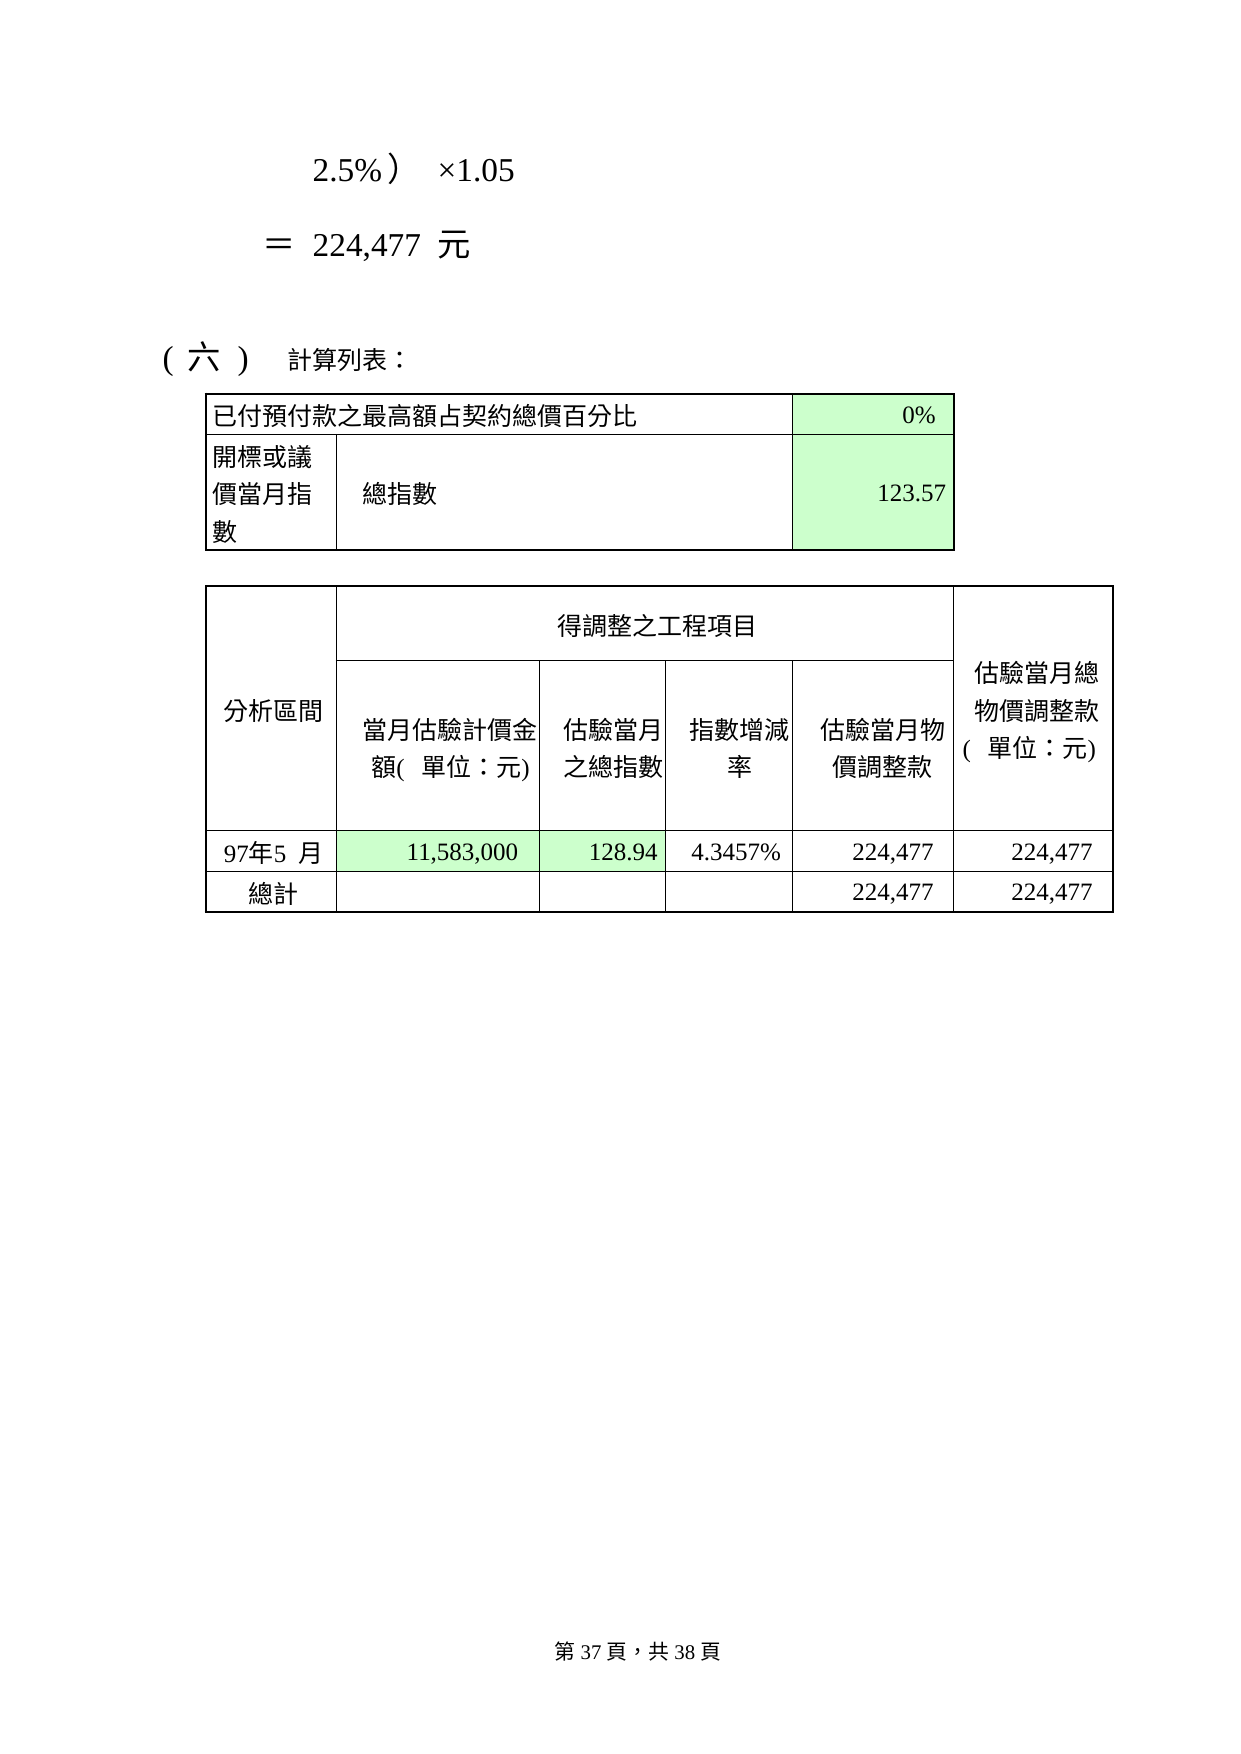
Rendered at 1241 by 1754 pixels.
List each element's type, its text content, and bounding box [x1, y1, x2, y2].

table_cell 123.57 [793, 435, 953, 549]
table_cell 128.94 [540, 831, 665, 871]
table_cell [336, 551, 539, 585]
table_header 0% [793, 395, 953, 434]
table_cell 當月估驗計價金額(單位：元) [337, 661, 539, 830]
table_header [955, 393, 1113, 434]
table_cell 估驗當月物價調整款 [793, 661, 953, 830]
table_cell 224,477 [793, 872, 953, 911]
table_cell 97年5月 [207, 831, 336, 871]
table_cell [665, 551, 793, 585]
table_cell [539, 551, 665, 585]
table_cell [793, 551, 954, 585]
table_cell [206, 551, 336, 585]
table_cell 總計 [207, 872, 336, 911]
table_cell 指數增減率 [666, 661, 792, 830]
table_cell 11,583,000 [337, 831, 539, 871]
table_cell [337, 872, 539, 911]
table_cell 分析區間 [207, 587, 336, 830]
table_cell 4.3457% [666, 831, 792, 871]
table_cell 224,477 [954, 831, 1112, 871]
table_cell [540, 872, 665, 911]
table_cell 224,477 [793, 831, 953, 871]
table_header 已付預付款之最高額占契約總價百分比 [207, 395, 792, 434]
table_cell [955, 468, 1113, 549]
table_cell 估驗當月之總指數 [540, 661, 665, 830]
table_cell [666, 872, 792, 911]
table_cell [955, 434, 1113, 468]
table_cell 總指數 [337, 435, 792, 549]
list 計算列表： [138, 317, 1137, 392]
text ＝224,477元 [250, 205, 1137, 280]
table_cell 開標或議價當月指數 [207, 435, 336, 549]
table_cell 224,477 [954, 872, 1112, 911]
table_cell 估驗當月總物價調整款(單位：元) [954, 587, 1112, 830]
table_cell [954, 549, 1113, 585]
table_cell 得調整之工程項目 [337, 587, 953, 660]
text 2.5%）×1.05 [250, 130, 1137, 205]
